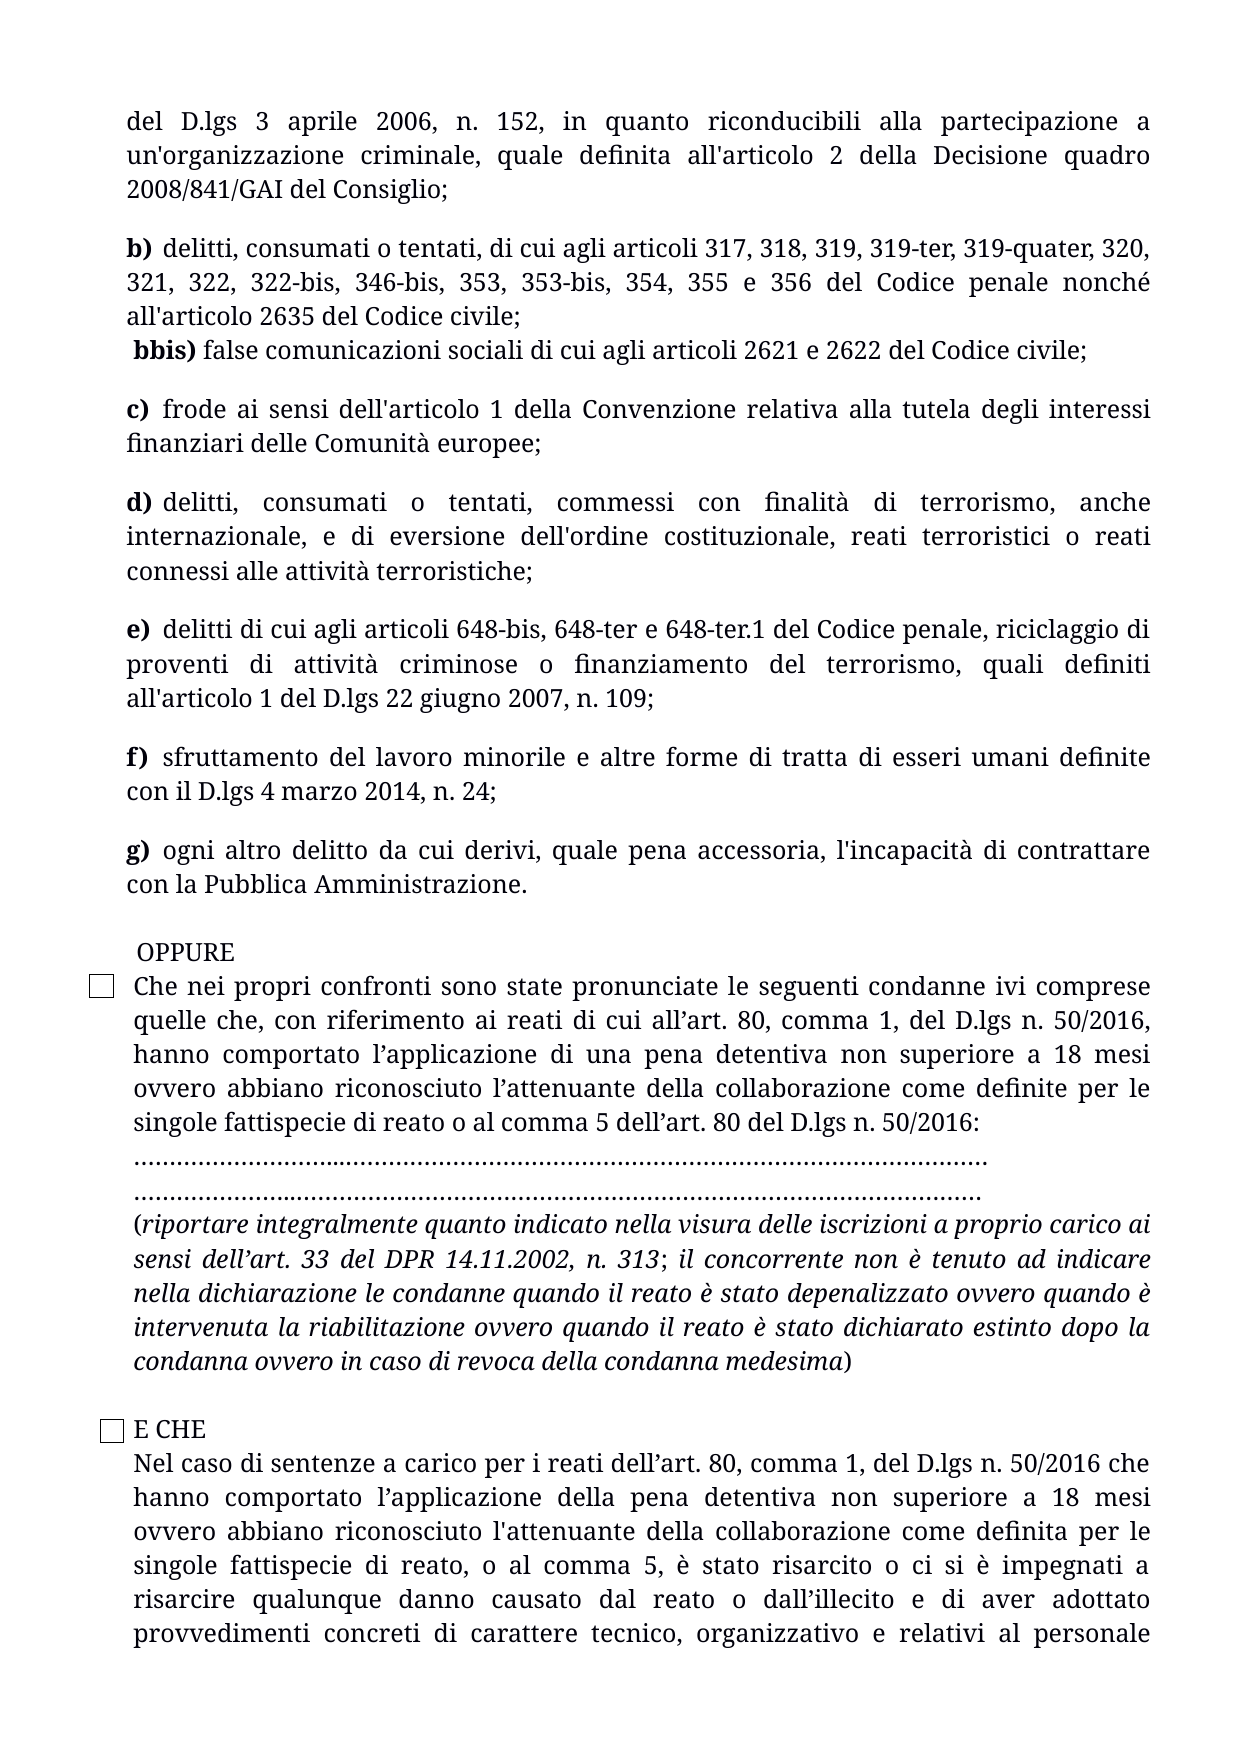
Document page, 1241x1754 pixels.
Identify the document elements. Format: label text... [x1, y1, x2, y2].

text ………………………...……………………………………………………………………………… [133, 1139, 1152, 1173]
text Nel caso di sentenze a carico per i reati dell’art. 80, comma 1, del D.lgs n. 50/2016 che hanno comportato l’applicazione della pena detentiva non superiore a 18 mesi ovvero abbiano riconosciuto l'attenuante della collaborazione come definita per le singole fattispecie di reato, o al comma 5, è stato risarcito o ci si è impegnati a risarcire qualunque danno causato dal reato o dall’illecito e di aver adottato provvedimenti concreti di carattere tecnico, organizzativo e relativi al personale [133, 1446, 1152, 1650]
text g) ogni altro delitto da cui derivi, quale pena accessoria, l'incapacità di contrattare con la Pubblica Amministrazione. [126, 832, 1152, 901]
text …………………..…………………………………………………………………………………… [133, 1173, 1152, 1207]
text e) delitti di cui agli articoli 648-bis, 648-ter e 648-ter.1 del Codice penale, riciclaggio di proventi di attività criminose o finanziamento del terrorismo, quali definiti all'articolo 1 del D.lgs 22 giugno 2007, n. 109; [126, 612, 1152, 714]
text c) frode ai sensi dell'articolo 1 della Convenzione relativa alla tutela degli interessi finanziari delle Comunità europee; [126, 392, 1152, 460]
text d) delitti, consumati o tentati, commessi con finalità di terrorismo, anche internazionale, e di eversione dell'ordine costituzionale, reati terroristici o reati connessi alle attività terroristiche; [126, 485, 1152, 587]
text bbis) false comunicazioni sociali di cui agli articoli 2621 e 2622 del Codice civile; [133, 333, 1152, 367]
text (riportare integralmente quanto indicato nella visura delle iscrizioni a proprio carico ai sensi dell’art. 33 del DPR 14.11.2002, n. 313; il concorrente non è tenuto ad indicare nella dichiarazione le condanne quando il reato è stato depenalizzato ovvero quando è intervenuta la riabilitazione ovvero quando il reato è stato dichiarato estinto dopo la condanna ovvero in caso di revoca della condanna medesima) [133, 1207, 1152, 1377]
text b) delitti, consumati o tentati, di cui agli articoli 317, 318, 319, 319-ter, 319-quater, 320, 321, 322, 322-bis, 346-bis, 353, 353-bis, 354, 355 e 356 del Codice penale nonché all'articolo 2635 del Codice civile; [126, 231, 1152, 333]
text OPPURE [136, 935, 1152, 969]
text E CHE [133, 1412, 1152, 1446]
text Che nei propri confronti sono state pronunciate le seguenti condanne ivi comprese quelle che, con riferimento ai reati di cui all’art. 80, comma 1, del D.lgs n. 50/2016, hanno comportato l’applicazione di una pena detentiva non superiore a 18 mesi ovvero abbiano riconosciuto l’attenuante della collaborazione come definite per le singole fattispecie di reato o al comma 5 dell’art. 80 del D.lgs n. 50/2016: [133, 969, 1152, 1139]
text f) sfruttamento del lavoro minorile e altre forme di tratta di esseri umani definite con il D.lgs 4 marzo 2014, n. 24; [126, 739, 1152, 807]
text del D.lgs 3 aprile 2006, n. 152, in quanto riconducibili alla partecipazione a un'organizzazione criminale, quale definita all'articolo 2 della Decisione quadro 2008/841/GAI del Consiglio; [126, 103, 1152, 206]
